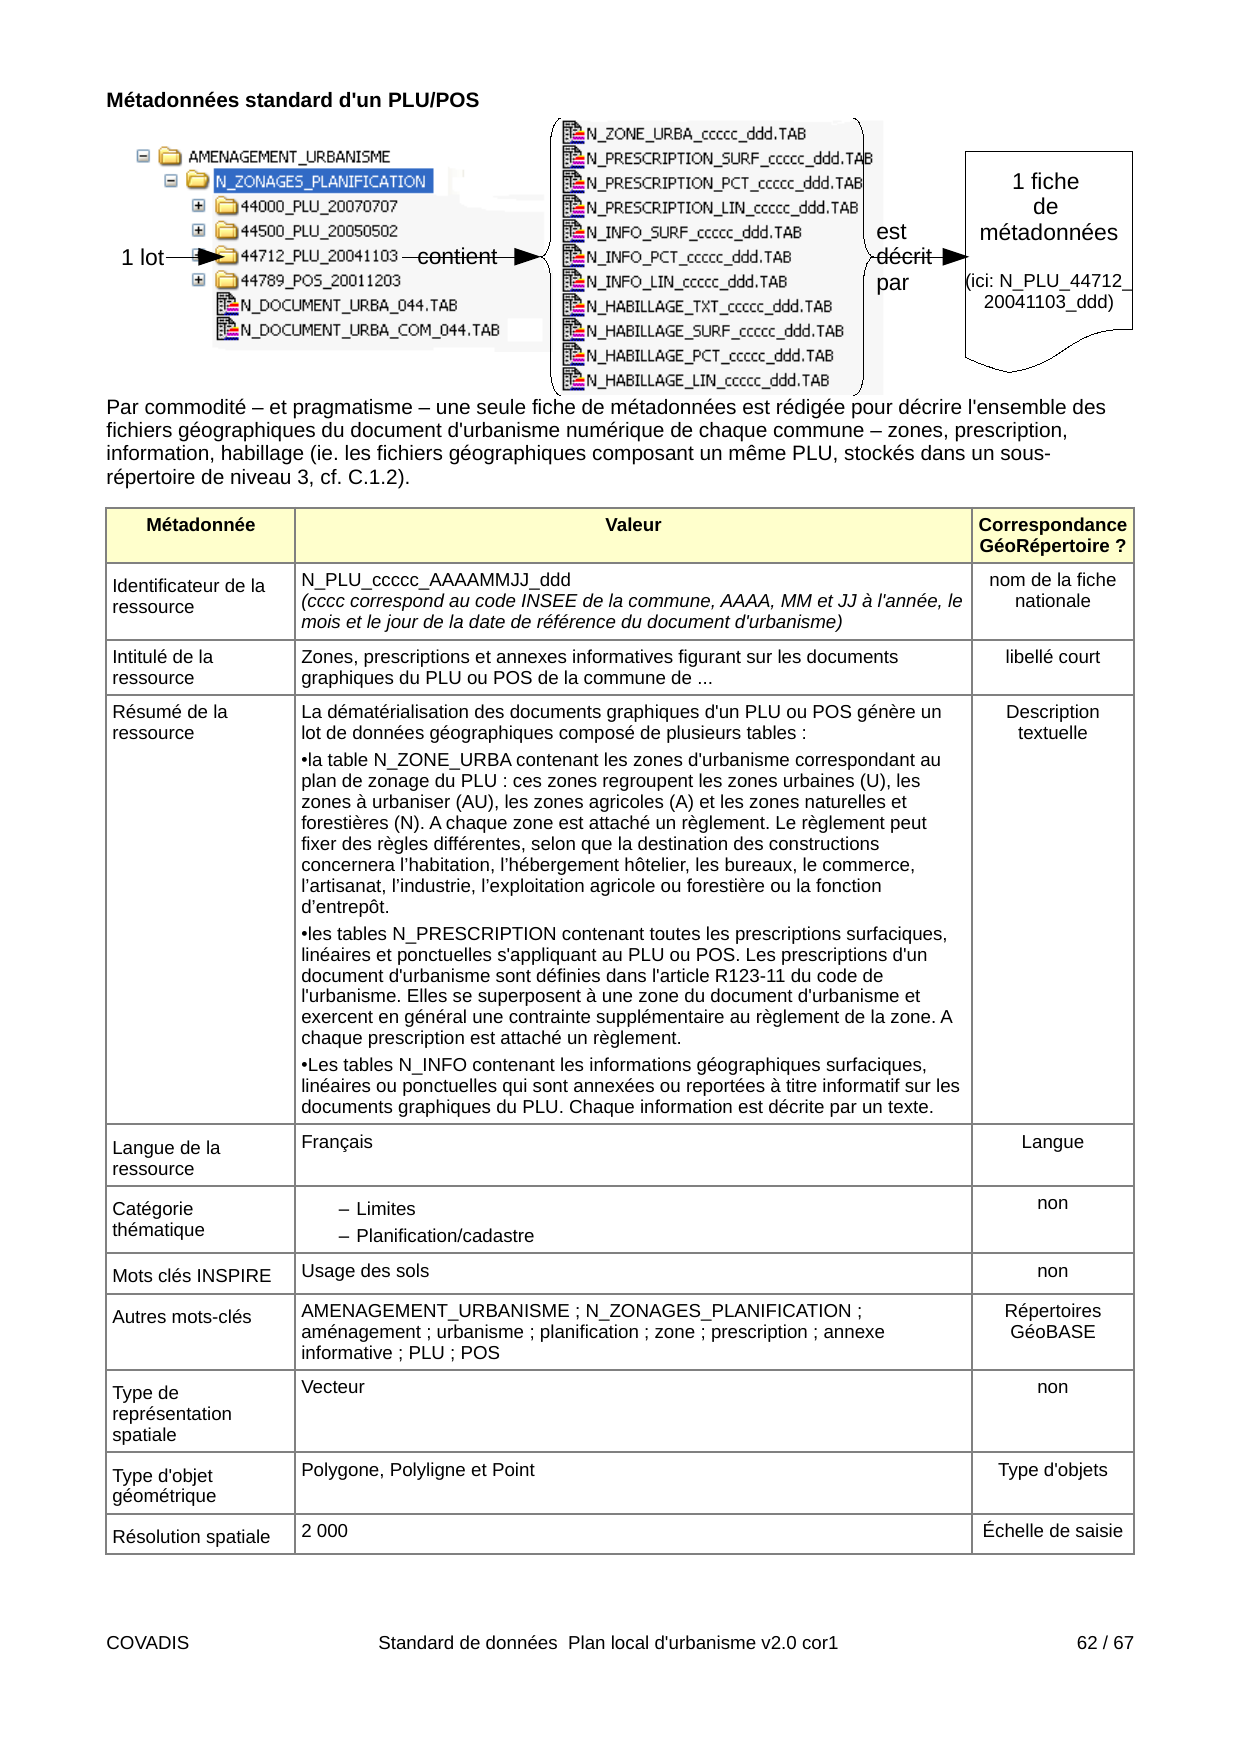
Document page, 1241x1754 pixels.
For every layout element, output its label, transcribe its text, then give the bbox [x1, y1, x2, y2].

table_cell Mots clés INSPIRE [107, 1254, 294, 1293]
table_cell Usage des sols [296, 1254, 971, 1293]
table_cell Description textuelle [973, 696, 1133, 1123]
table_cell Type d'objet géométrique [107, 1453, 294, 1513]
table_cell Vecteur [296, 1371, 971, 1451]
picture [121, 138, 553, 352]
table_header Valeur [296, 509, 971, 562]
table_cell Polygone, Polyligne et Point [296, 1453, 971, 1513]
table_cell Identificateur de la ressource [107, 564, 294, 638]
table_cell N_PLU_ccccc_AAAAMMJJ_ddd (cccc correspond au code INSEE de la commune, AAAA, MM et JJ à l'année, le mois et le jour de la date de référence du document d'urbanisme) [296, 564, 971, 638]
table_cell Répertoires GéoBASE [973, 1295, 1133, 1369]
text Métadonnées standard d'un PLU/POS [106, 88, 1134, 112]
table_cell 2 000 [296, 1515, 971, 1553]
table_cell Intitulé de la ressource [107, 641, 294, 694]
table_cell non [973, 1371, 1133, 1451]
table_cell La dématérialisation des documents graphiques d'un PLU ou POS génère un lot de données géographiques composé de plusieurs tables : la table N_ZONE_URBA contenant les zones d'urbanisme correspondant au plan de zonage du PLU : ces zones regroupent les zones urbaines (U), les zones à urbaniser (AU), les zones agricoles (A) et les zones naturelles et forestières (N). A chaque zone est attaché un règlement. Le règlement peut fixer des règles différentes, selon que la destination des constructions concernera l’habitation, l’hébergement hôtelier, les bureaux, le commerce, l’artisanat, l’industrie, l’exploitation agricole ou forestière ou la fonction d’entrepôt. les tables N_PRESCRIPTION contenant toutes les prescriptions surfaciques, linéaires et ponctuelles s'appliquant au PLU ou POS. Les prescriptions d'un document d'urbanisme sont définies dans l'article R123-11 du code de l'urbanisme. Elles se superposent à une zone du document d'urbanisme et exercent en général une contrainte supplémentaire au règlement de la zone. A chaque prescription est attaché un règlement. Les tables N_INFO contenant les informations géographiques surfaciques, linéaires ou ponctuelles qui sont annexées ou reportées à titre informatif sur les documents graphiques du PLU. Chaque information est décrite par un texte. [296, 696, 971, 1123]
table_cell Langue de la ressource [107, 1125, 294, 1185]
table_cell Résolution spatiale [107, 1515, 294, 1553]
table_cell nom de la fiche nationale [973, 564, 1133, 638]
table_cell Zones, prescriptions et annexes informatives figurant sur les documents graphiques du PLU ou POS de la commune de ... [296, 641, 971, 694]
table_cell libellé court [973, 641, 1133, 694]
table_cell Résumé de la ressource [107, 696, 294, 1123]
table_cell AMENAGEMENT_URBANISME ; N_ZONAGES_PLANIFICATION ; aménagement ; urbanisme ; planification ; zone ; prescription ; annexe informative ; PLU ; POS [296, 1295, 971, 1369]
table_cell Autres mots-clés [107, 1295, 294, 1369]
picture [560, 118, 884, 395]
table_header Correspondance GéoRépertoire ? [973, 509, 1133, 562]
table_cell Français [296, 1125, 971, 1185]
table_header Métadonnée [107, 509, 294, 562]
table_cell Type de représentation spatiale [107, 1371, 294, 1451]
table_cell Type d'objets [973, 1453, 1133, 1513]
table_cell non [973, 1254, 1133, 1293]
table_cell Échelle de saisie [973, 1515, 1133, 1553]
table_cell Limites Planification/cadastre [296, 1187, 971, 1252]
table_cell non [973, 1187, 1133, 1252]
table_cell Catégorie thématique [107, 1187, 294, 1252]
table_cell Langue [973, 1125, 1133, 1185]
text Par commodité – et pragmatisme – une seule fiche de métadonnées est rédigée pour décrire l'ensemble des fichiers géographiques du document d'urbanisme numérique de chaque commune – zones, prescription, information, habillage (ie. les fichiers géographiques composant un même PLU, stockés dans un sous-répertoire de niveau 3, cf. C.1.2). [106, 118, 1134, 488]
